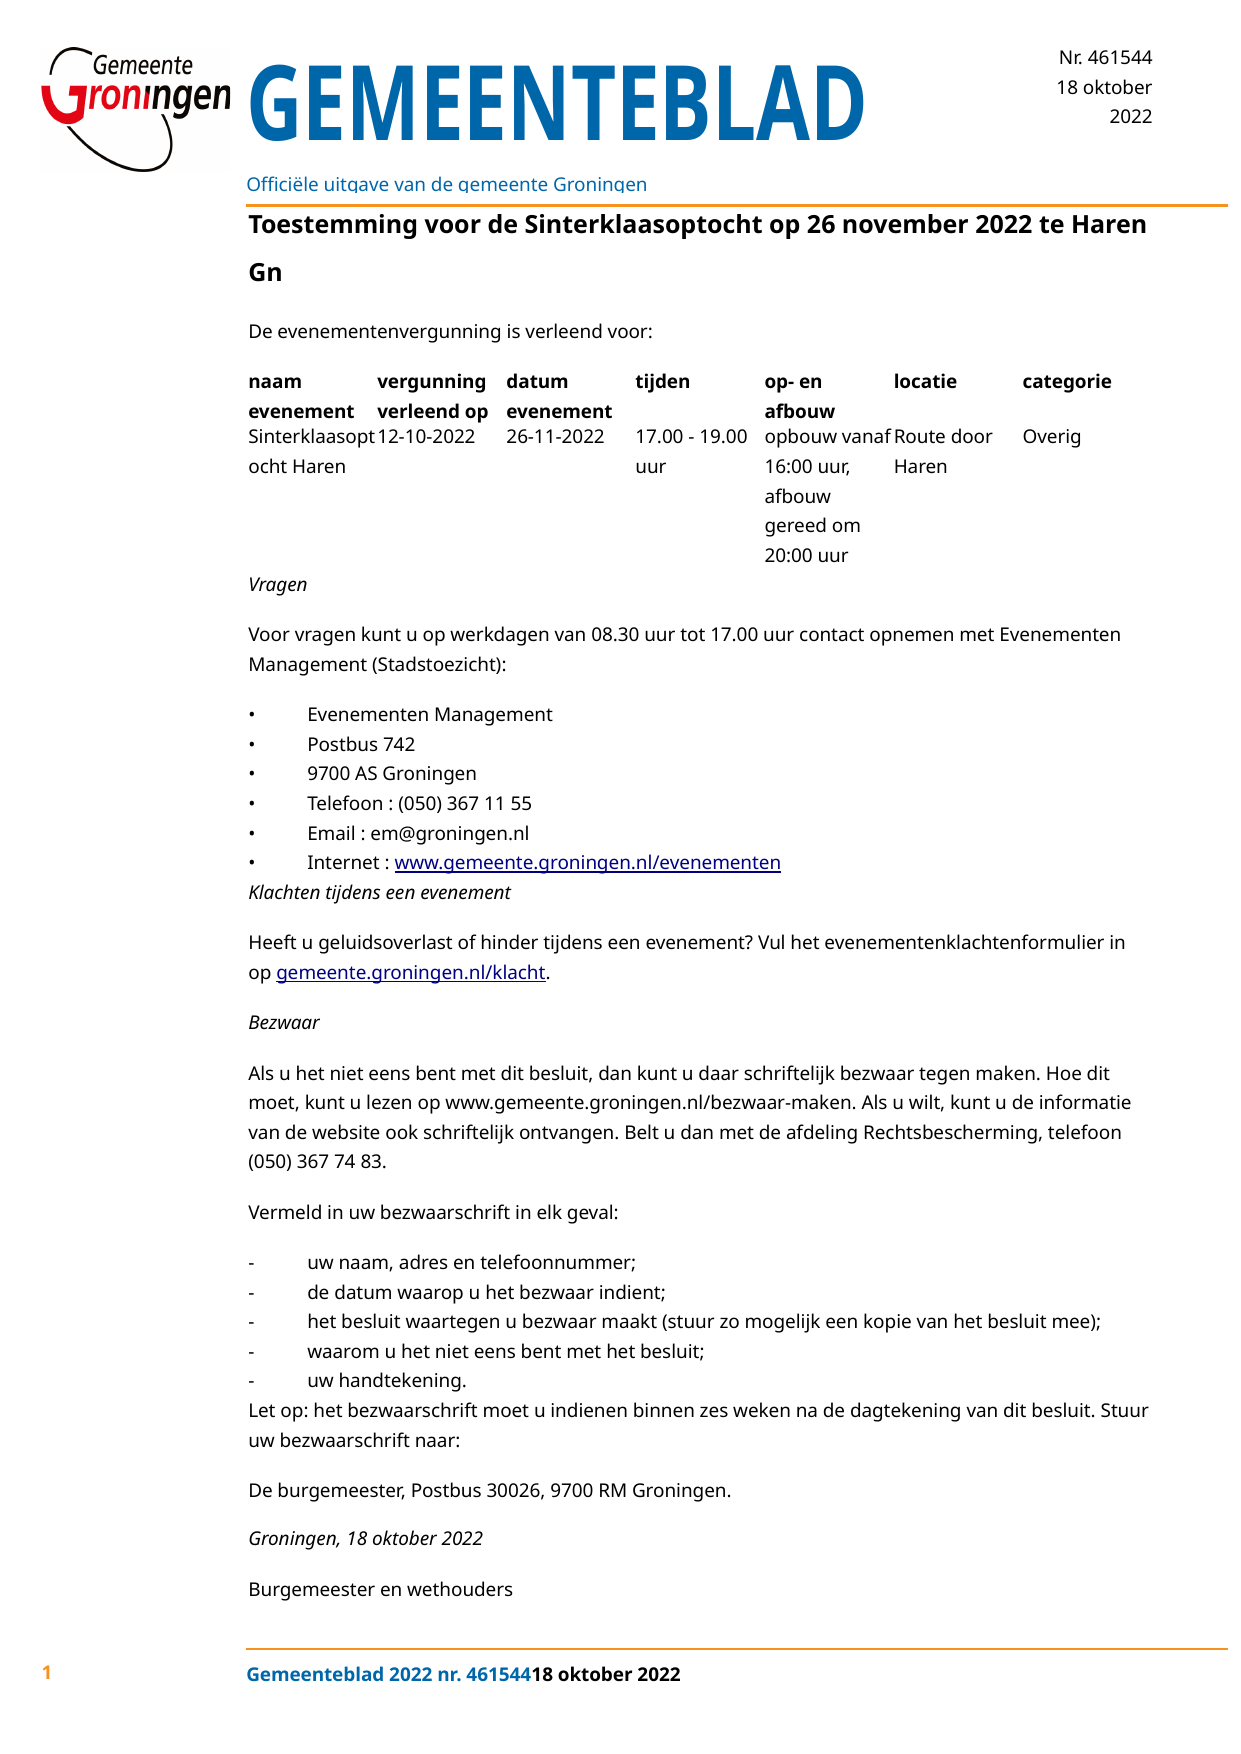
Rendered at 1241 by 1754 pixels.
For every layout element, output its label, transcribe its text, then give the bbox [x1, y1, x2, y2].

text Bezwaar [248, 1009, 1152, 1035]
text Toestemming voor de Sinterklaasoptocht op 26 november 2022 te Haren Gn [248, 207, 1152, 288]
table_header tijden [635, 369, 764, 424]
table_header locatie [894, 369, 1022, 424]
list de datum waarop u het bezwaar indient; [248, 1279, 1152, 1305]
list Telefoon : (050) 367 11 55 [248, 790, 1152, 816]
table_cell Overig [1023, 424, 1152, 568]
table_cell 12-10-2022 [377, 424, 506, 568]
list uw handtekening. [248, 1368, 1152, 1393]
list uw naam, adres en telefoonnummer; [248, 1249, 1152, 1275]
table_cell Sinterklaasoptocht Haren [248, 424, 377, 568]
picture [41, 47, 231, 172]
text De evenementenvergunning is verleend voor: [248, 318, 1152, 344]
table_header op- en afbouw [764, 369, 893, 424]
table_cell opbouw vanaf 16:00 uur, afbouw gereed om 20:00 uur [764, 424, 893, 568]
table_header vergunning verleend op [377, 369, 506, 424]
table_header naam evenement [248, 369, 377, 424]
text Voor vragen kunt u op werkdagen van 08.30 uur tot 17.00 uur contact opnemen met Evenementen Management (Stadstoezicht): [248, 621, 1152, 677]
text Groningen, 18 oktober 2022 [248, 1525, 1152, 1551]
list Internet : www.gemeente.groningen.nl/evenementen [248, 849, 1152, 875]
text Burgemeester en wethouders [248, 1577, 1152, 1602]
table_cell Route door Haren [894, 424, 1022, 568]
list Postbus 742 [248, 731, 1152, 757]
text Let op: het bezwaarschrift moet u indienen binnen zes weken na de dagtekening van dit besluit. Stuur uw bezwaarschrift naar: [248, 1397, 1152, 1453]
list waarom u het niet eens bent met het besluit; [248, 1338, 1152, 1364]
text Vermeld in uw bezwaarschrift in elk geval: [248, 1199, 1152, 1225]
table_header categorie [1023, 369, 1152, 424]
text Vragen [248, 571, 1152, 597]
list Evenementen Management [248, 701, 1152, 727]
text Als u het niet eens bent met dit besluit, dan kunt u daar schriftelijk bezwaar tegen maken. Hoe dit moet, kunt u lezen op www.gemeente.groningen.nl/bezwaar-maken. Als u wilt, kunt u de informatie van de website ook schriftelijk ontvangen. Belt u dan met de afdeling Rechtsbescherming, telefoon (050) 367 74 83. [248, 1060, 1152, 1174]
text Klachten tijdens een evenement [248, 879, 1152, 905]
table_cell 17.00 - 19.00 uur [635, 424, 764, 568]
list 9700 AS Groningen [248, 761, 1152, 786]
list Email : em@groningen.nl [248, 820, 1152, 846]
list het besluit waartegen u bezwaar maakt (stuur zo mogelijk een kopie van het besluit mee); [248, 1308, 1152, 1334]
table_header datum evenement [506, 369, 635, 424]
text Heeft u geluidsoverlast of hinder tijdens een evenement? Vul het evenementenklachtenformulier in op gemeente.groningen.nl/klacht. [248, 929, 1152, 985]
table_cell 26-11-2022 [506, 424, 635, 568]
text De burgemeester, Postbus 30026, 9700 RM Groningen. [248, 1477, 1152, 1503]
